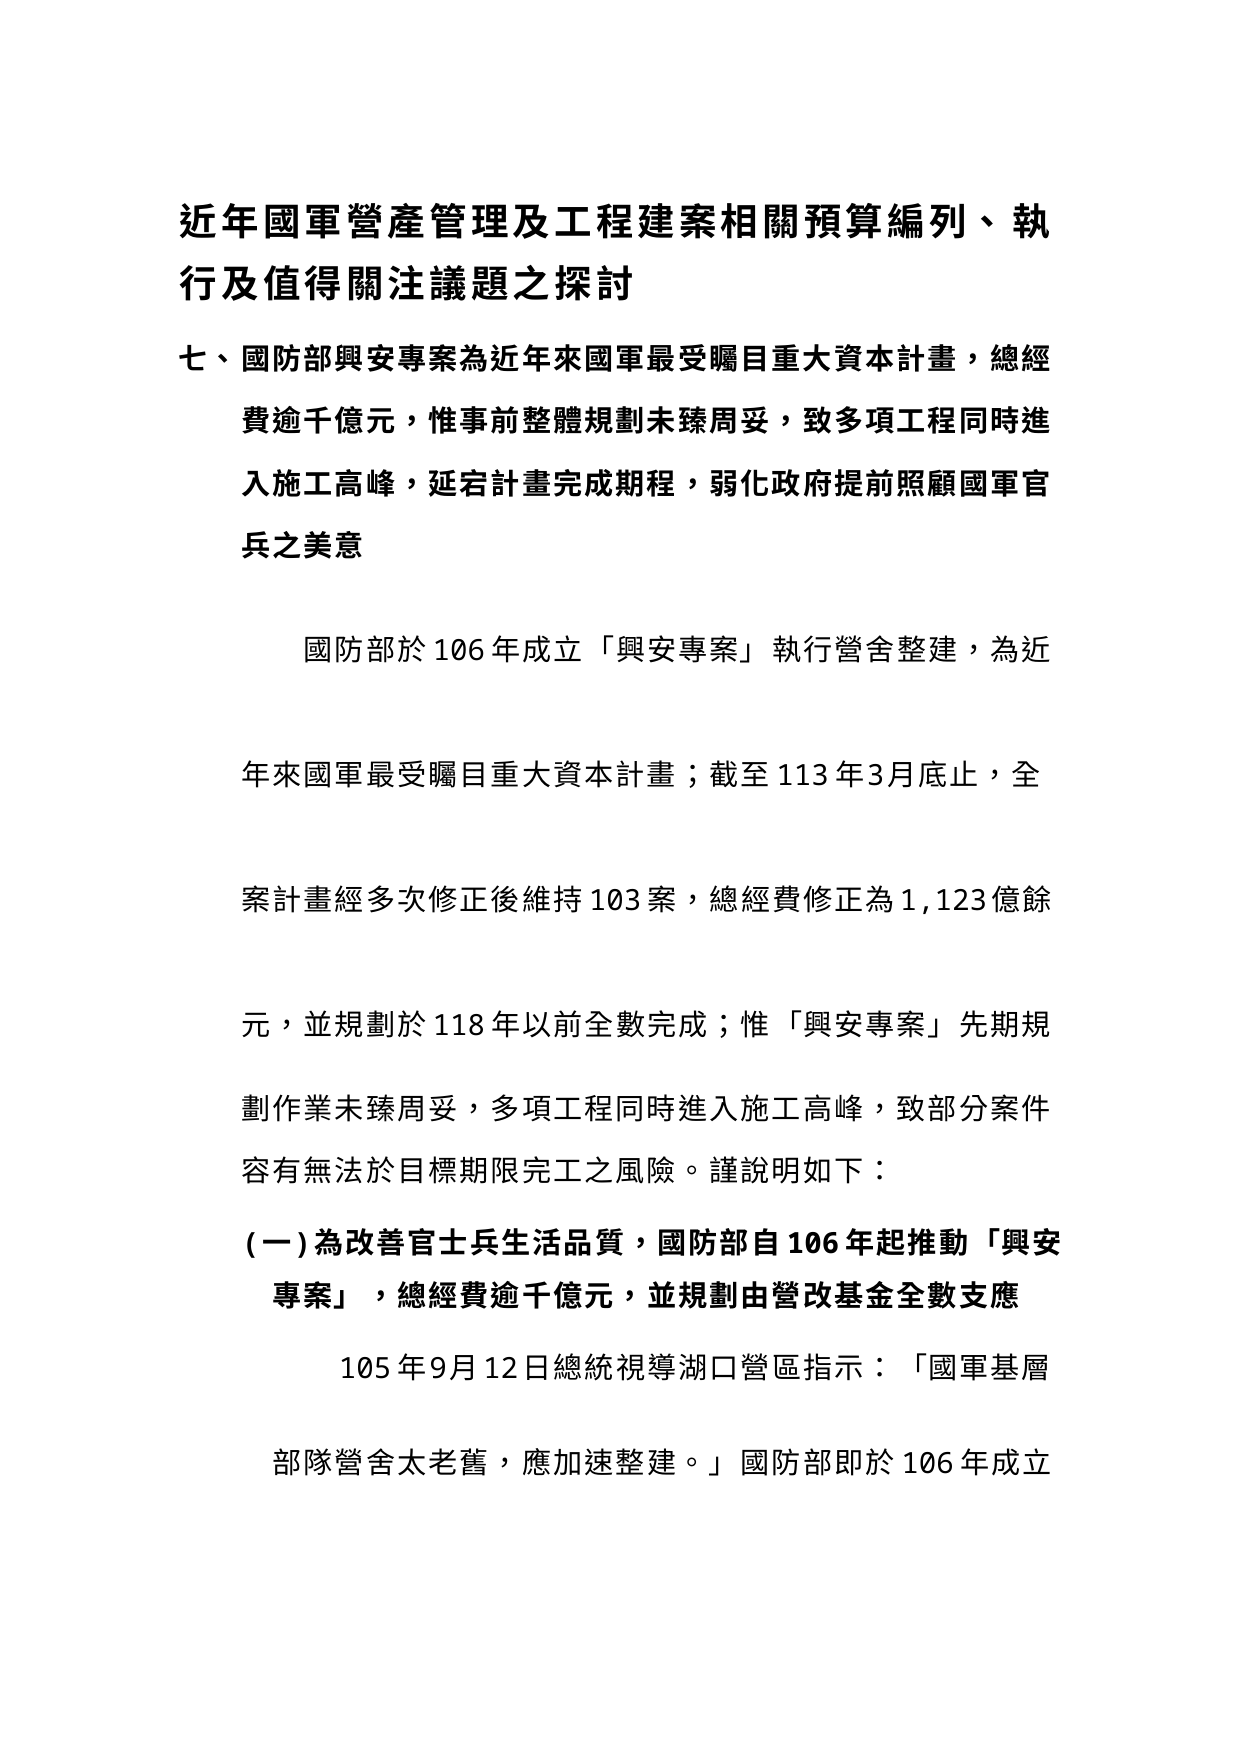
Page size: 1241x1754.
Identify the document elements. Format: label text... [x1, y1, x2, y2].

text (一)為改善官士兵生活品質，國防部自106年起推動「興安專案」，總經費逾千億元，並規劃由營改基金全數支應 [236, 1190, 1063, 1315]
text 近年國軍營產管理及工程建案相關預算編列、執行及值得關注議題之探討 [177, 177, 1063, 302]
text 105年9月12日總統視導湖口營區指示：「國軍基層部隊營舍太老舊，應加速整建。」國防部即於106年成立「興安專案」執行營舍整建，並依國安會指導，加速滿足官兵住用實需，提前完成老舊營區整建為目標，以彰顯政府照顧國軍官兵之美意；「興安專案」完工後，可嘉惠官兵8萬2,731人，並充分活絡國內經濟，創造就業機會。另依審計部105年度中央政府總決算審核報告，國防部106年成立「興安專案」時，規劃執行102案，總經費1,245億3,533萬元，全數納列營改基金「老舊營舍整建計畫」之營運項目項下執行，由於興安專案整建工程資金需求龐鉅，未來將依營舍使用期限、重點戰備、外離島及偏遠地區為開案優序考量，採「營舍外觀標準化、內部空間模矩化」整體規劃，並依據單位執行能量及基金財務狀況，滾動檢討開案。 [266, 1315, 1063, 1502]
text 七、國防部興安專案為近年來國軍最受矚目重大資本計畫，總經費逾千億元，惟事前整體規劃未臻周妥，致多項工程同時進入施工高峰，延宕計畫完成期程，弱化政府提前照顧國軍官兵之美意 [177, 315, 1063, 565]
text 國防部於106年成立「興安專案」執行營舍整建，為近年來國軍最受矚目重大資本計畫；截至113年3月底止，全案計畫經多次修正後維持103案，總經費修正為1,123億餘元，並規劃於118年以前全數完成；惟「興安專案」先期規劃作業未臻周妥，多項工程同時進入施工高峰，致部分案件容有無法於目標期限完工之風險。謹說明如下： [236, 565, 1063, 1190]
